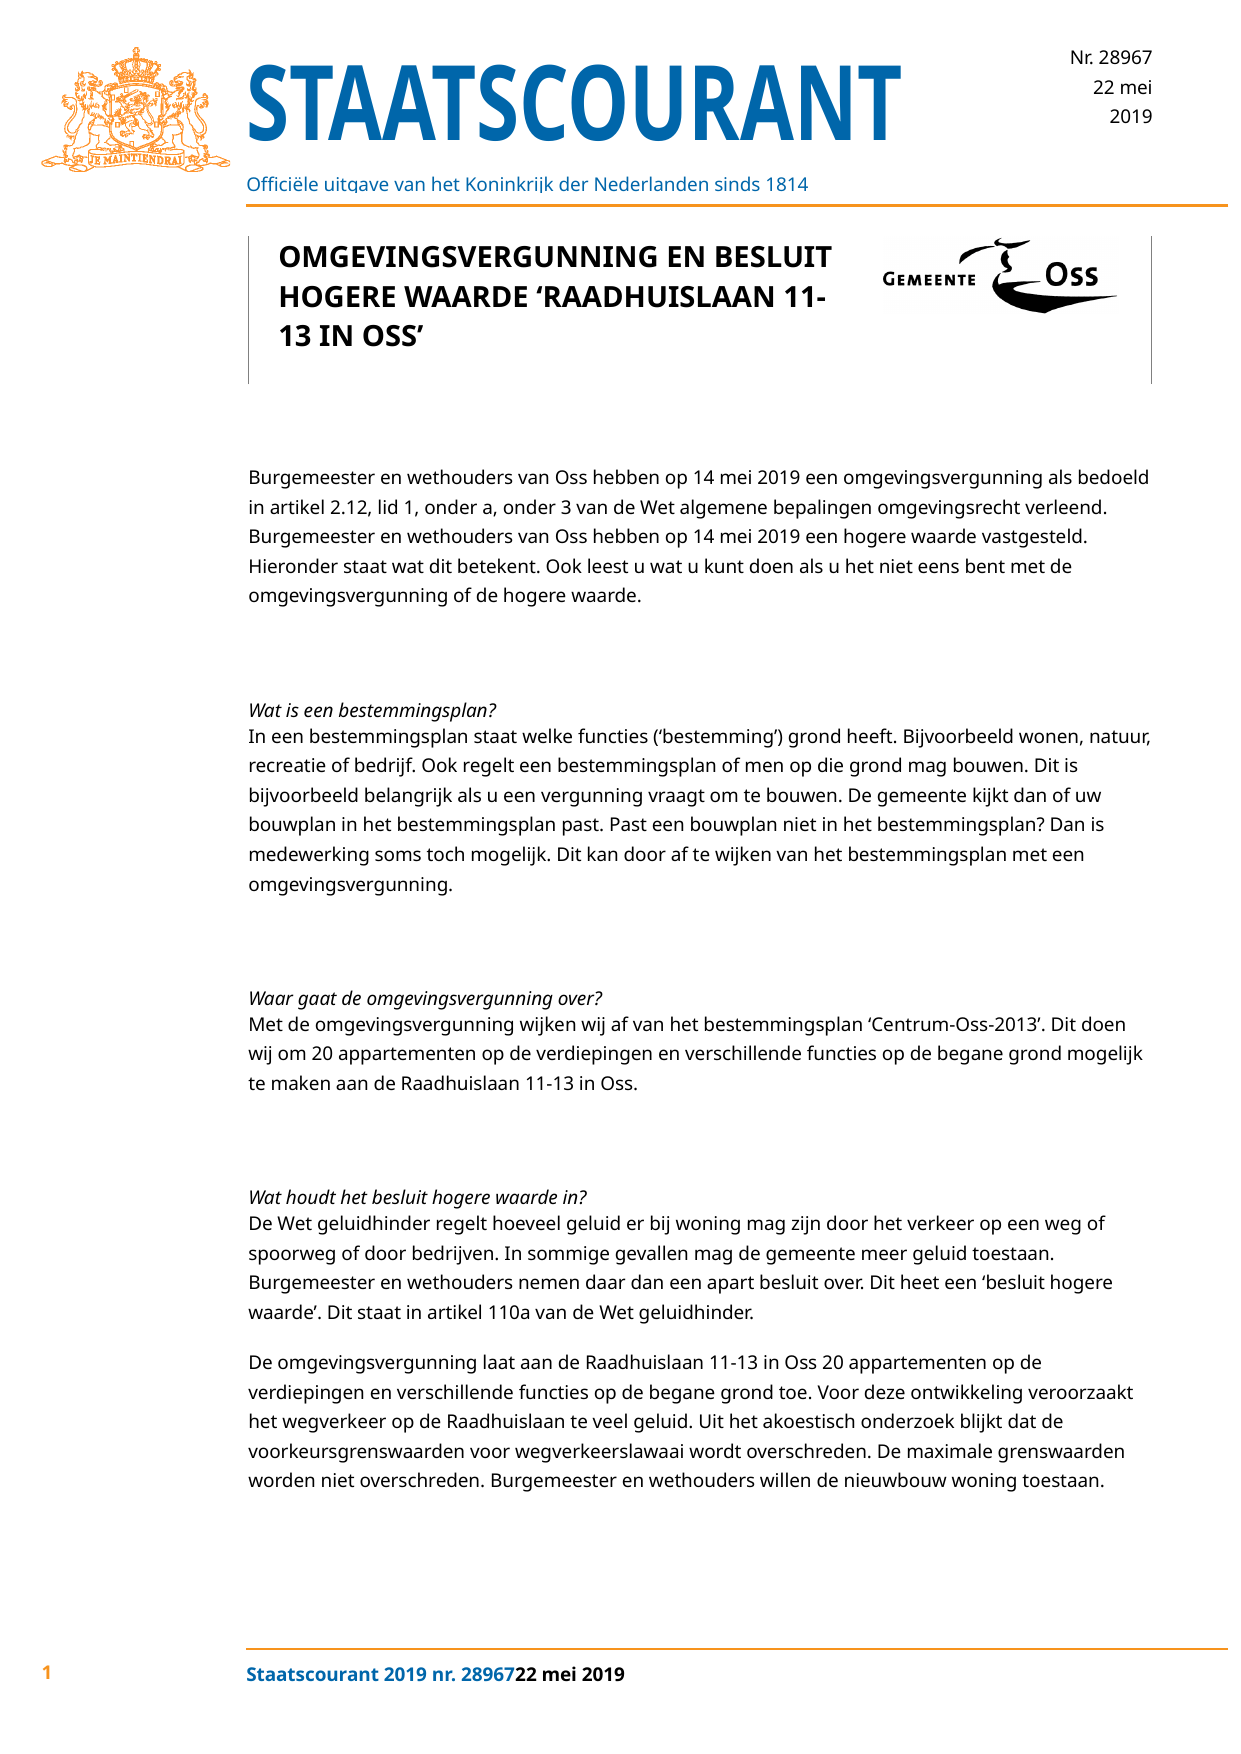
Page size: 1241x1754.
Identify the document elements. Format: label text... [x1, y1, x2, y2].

table_header [850, 236, 1151, 384]
text In een bestemmingsplan staat welke functies (‘bestemming’) grond heeft. Bijvoorbeeld wonen, natuur, recreatie of bedrijf. Ook regelt een bestemmingsplan of men op die grond mag bouwen. Dit is bijvoorbeeld belangrijk als u een vergunning vraagt om te bouwen. De gemeente kijkt dan of uw bouwplan in het bestemmingsplan past. Past een bouwplan niet in het bestemmingsplan? Dan is medewerking soms toch mogelijk. Dit kan door af te wijken van het bestemmingsplan met een omgevingsvergunning. [248, 723, 1152, 896]
table_header OMGEVINGSVERGUNNING EN BESLUIT HOGERE WAARDE ‘RAADHUISLAAN 11-13 IN OSS’ [249, 236, 850, 384]
text Waar gaat de omgevingsvergunning over? [248, 985, 1152, 1011]
text Wat is een bestemmingsplan? [248, 697, 1152, 723]
picture [882, 236, 1119, 314]
text Wat houdt het besluit hogere waarde in? [248, 1184, 1152, 1210]
picture [41, 47, 231, 172]
text De omgevingsvergunning laat aan de Raadhuislaan 11-13 in Oss 20 appartementen op de verdiepingen en verschillende functies op de begane grond toe. Voor deze ontwikkeling veroorzaakt het wegverkeer op de Raadhuislaan te veel geluid. Uit het akoestisch onderzoek blijkt dat de voorkeursgrenswaarden voor wegverkeerslawaai wordt overschreden. De maximale grenswaarden worden niet overschreden. Burgemeester en wethouders willen de nieuwbouw woning toestaan. [248, 1349, 1152, 1493]
text Burgemeester en wethouders van Oss hebben op 14 mei 2019 een omgevingsvergunning als bedoeld in artikel 2.12, lid 1, onder a, onder 3 van de Wet algemene bepalingen omgevingsrecht verleend. Burgemeester en wethouders van Oss hebben op 14 mei 2019 een hogere waarde vastgesteld. Hieronder staat wat dit betekent. Ook leest u wat u kunt doen als u het niet eens bent met de omgevingsvergunning of de hogere waarde. [248, 464, 1152, 608]
text Met de omgevingsvergunning wijken wij af van het bestemmingsplan ‘Centrum-Oss-2013’. Dit doen wij om 20 appartementen op de verdiepingen en verschillende functies op de begane grond mogelijk te maken aan de Raadhuislaan 11-13 in Oss. [248, 1011, 1152, 1096]
text De Wet geluidhinder regelt hoeveel geluid er bij woning mag zijn door het verkeer op een weg of spoorweg of door bedrijven. In sommige gevallen mag de gemeente meer geluid toestaan. Burgemeester en wethouders nemen daar dan een apart besluit over. Dit heet een ‘besluit hogere waarde’. Dit staat in artikel 110a van de Wet geluidhinder. [248, 1210, 1152, 1324]
